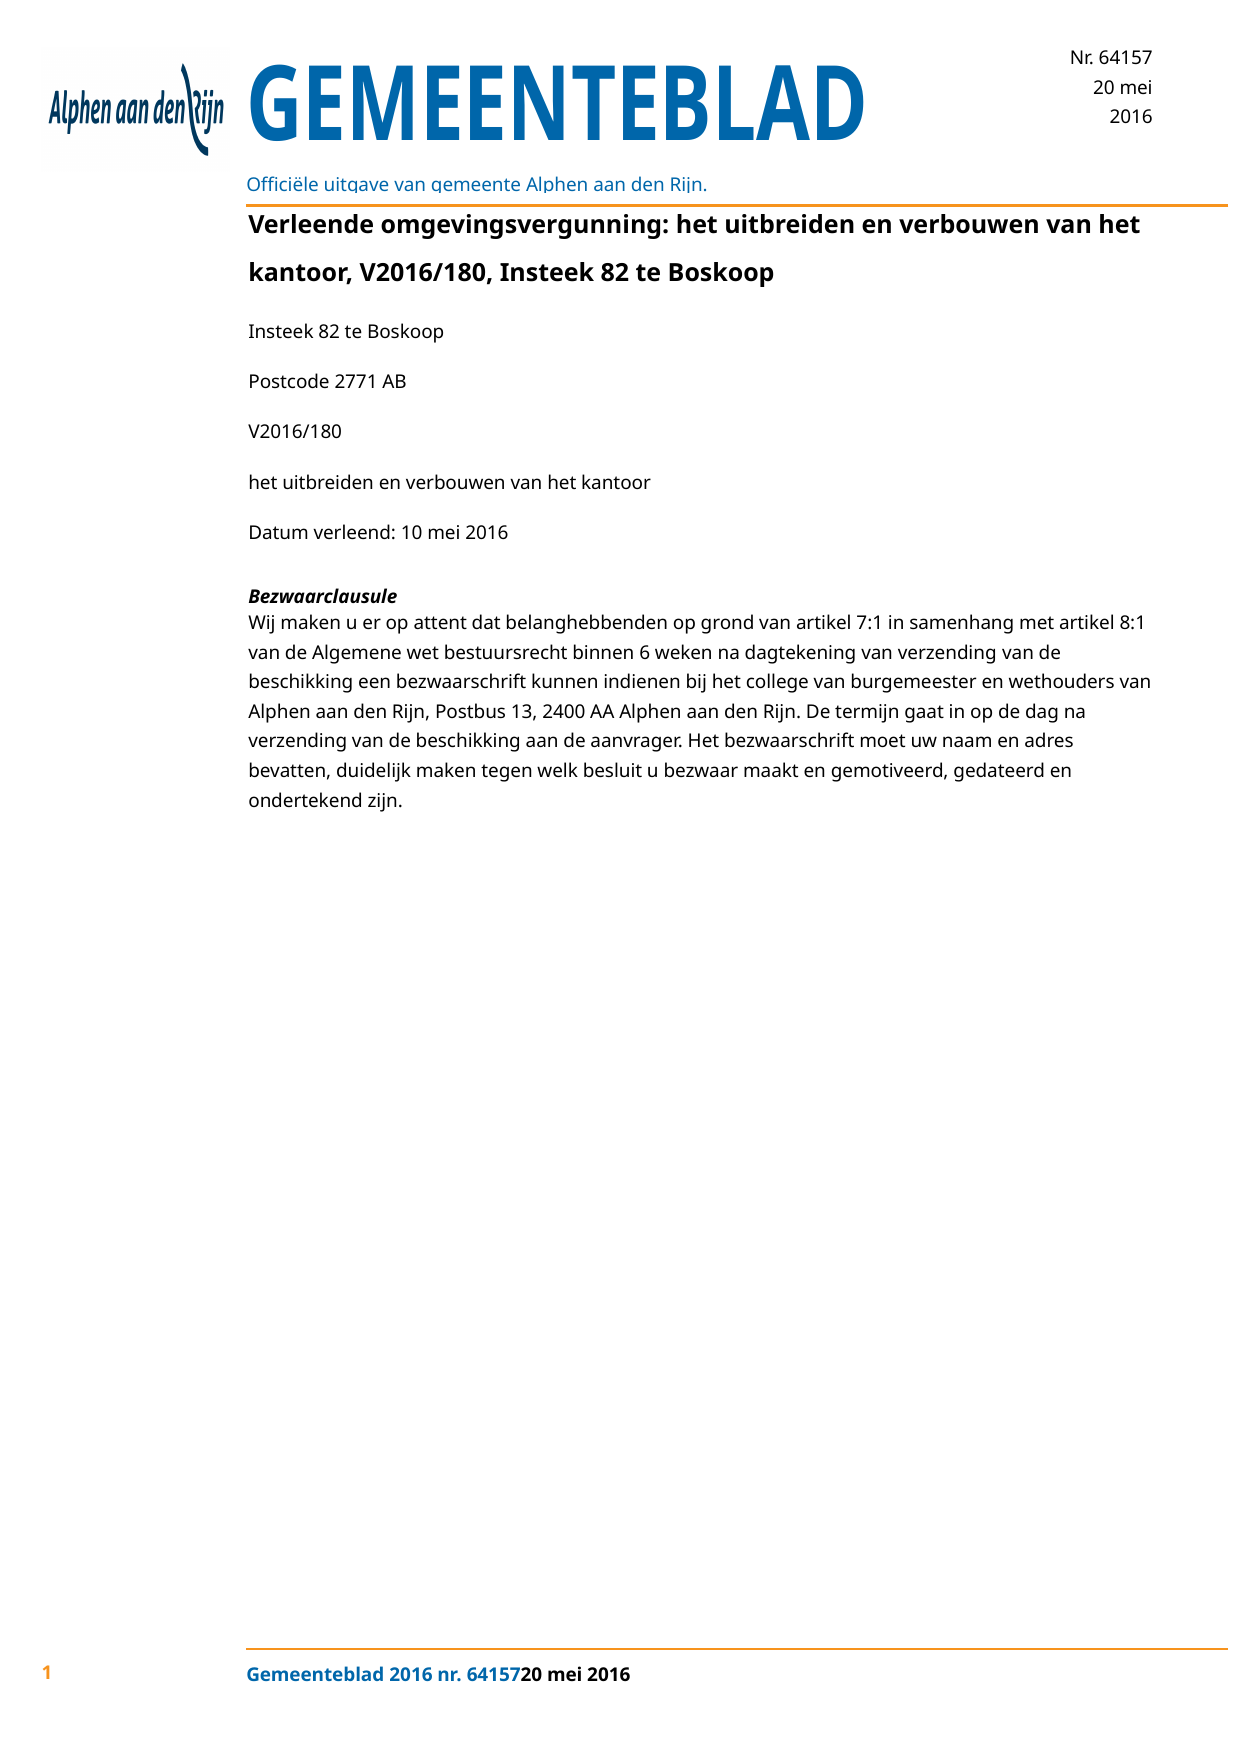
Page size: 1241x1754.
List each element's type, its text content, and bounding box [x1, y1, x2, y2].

text Bezwaarclausule [248, 583, 1152, 609]
text het uitbreiden en verbouwen van het kantoor [248, 469, 1152, 495]
text Insteek 82 te Boskoop [248, 318, 1152, 344]
picture [41, 47, 231, 172]
text Postcode 2771 AB [248, 368, 1152, 394]
text Datum verleend: 10 mei 2016 [248, 519, 1152, 545]
text Wij maken u er op attent dat belanghebbenden op grond van artikel 7:1 in samenhang met artikel 8:1 van de Algemene wet bestuursrecht binnen 6 weken na dagtekening van verzending van de beschikking een bezwaarschrift kunnen indienen bij het college van burgemeester en wethouders van Alphen aan den Rijn, Postbus 13, 2400 AA Alphen aan den Rijn. De termijn gaat in op de dag na verzending van de beschikking aan de aanvrager. Het bezwaarschrift moet uw naam en adres bevatten, duidelijk maken tegen welk besluit u bezwaar maakt en gemotiveerd, gedateerd en ondertekend zijn. [248, 609, 1152, 812]
text V2016/180 [248, 419, 1152, 444]
text Verleende omgevingsvergunning: het uitbreiden en verbouwen van het kantoor, V2016/180, Insteek 82 te Boskoop [248, 207, 1152, 288]
